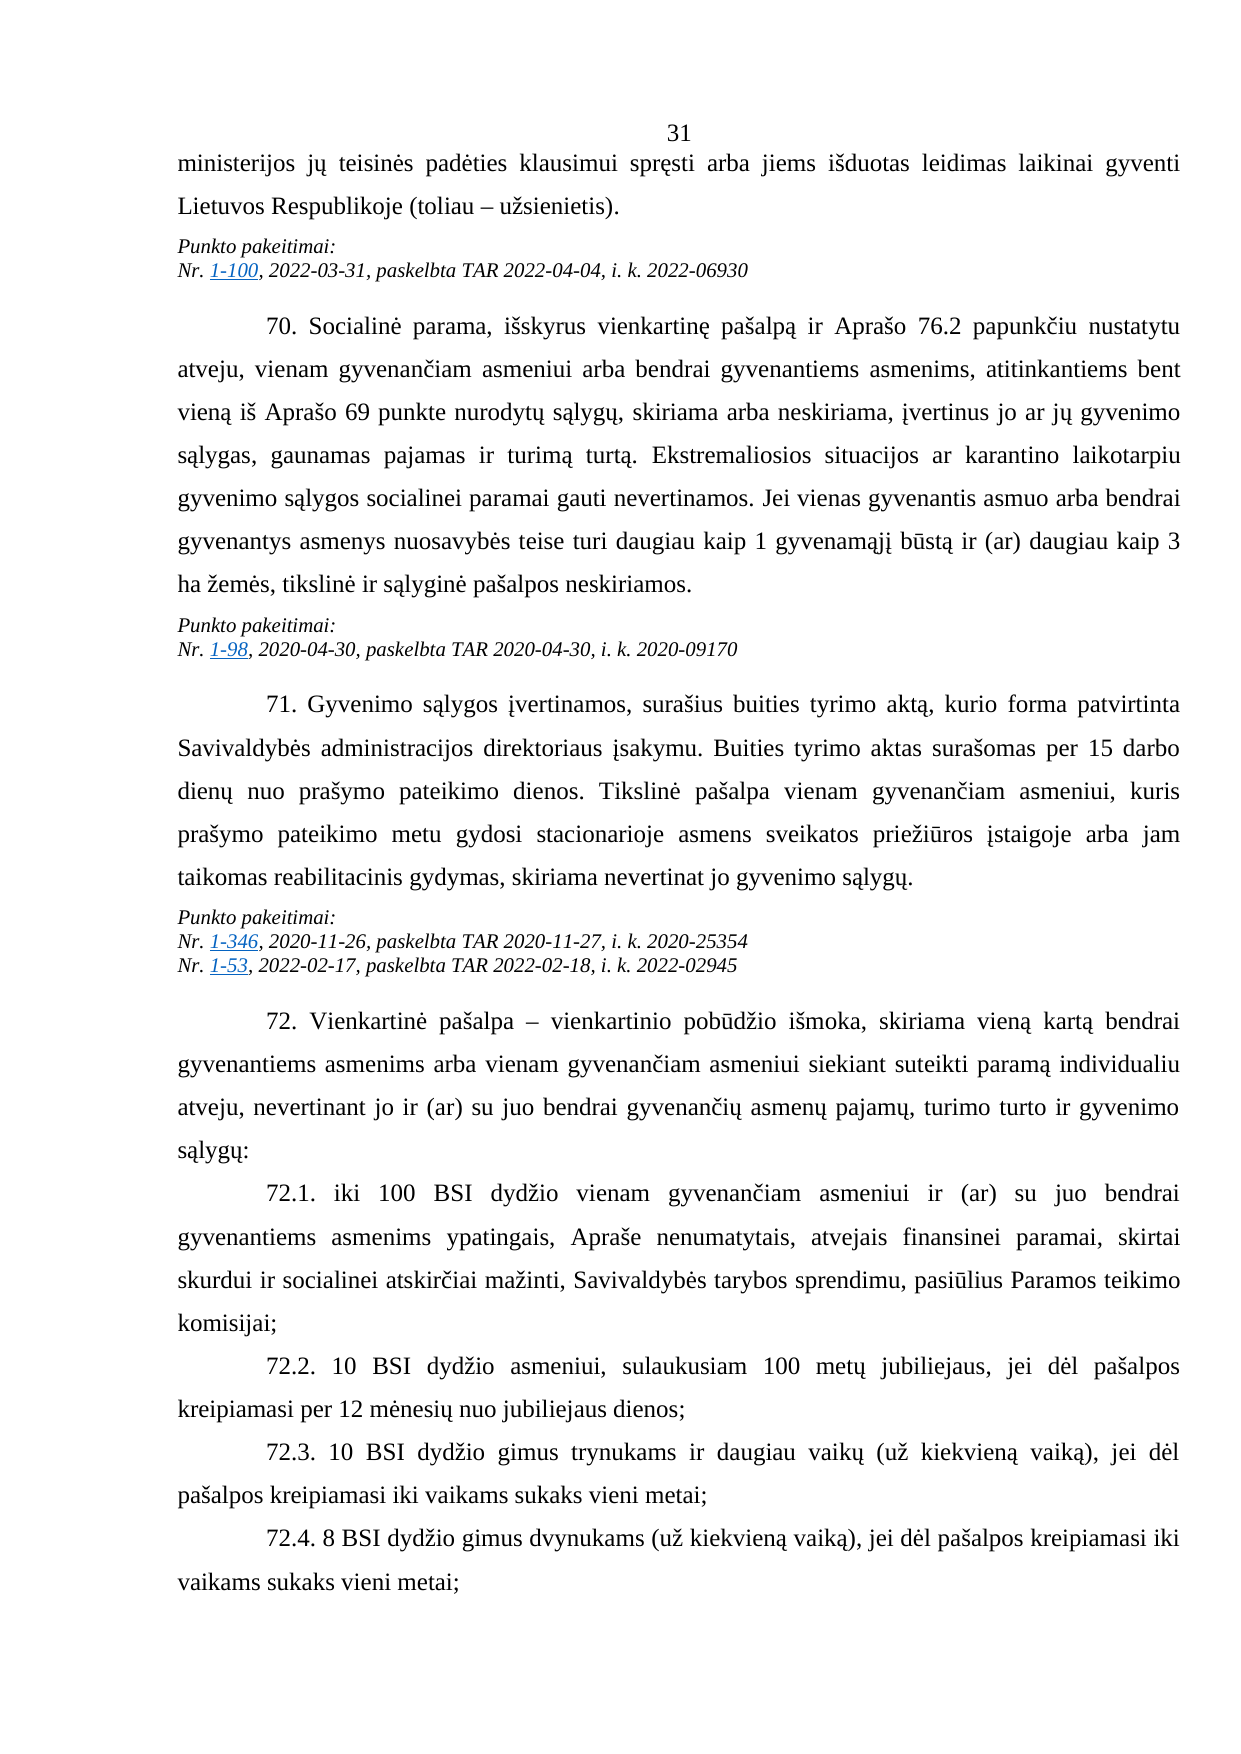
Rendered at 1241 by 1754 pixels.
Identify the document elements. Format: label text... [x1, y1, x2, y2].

text 72.3. 10 BSI dydžio gimus trynukams ir daugiau vaikų (už kiekvieną vaiką), jei dėl pašalpos kreipiamasi iki vaikams sukaks vieni metai; [177, 1437, 1181, 1509]
text Nr. 1-100, 2022-03-31, paskelbta TAR 2022-04-04, i. k. 2022-06930 [177, 258, 1181, 282]
text Nr. 1-98, 2020-04-30, paskelbta TAR 2020-04-30, i. k. 2020-09170 [177, 637, 1181, 661]
text 71. Gyvenimo sąlygos įvertinamos, surašius buities tyrimo aktą, kurio forma patvirtinta Savivaldybės administracijos direktoriaus įsakymu. Buities tyrimo aktas surašomas per 15 darbo dienų nuo prašymo pateikimo dienos. Tikslinė pašalpa vienam gyvenančiam asmeniui, kuris prašymo pateikimo metu gydosi stacionarioje asmens sveikatos priežiūros įstaigoje arba jam taikomas reabilitacinis gydymas, skiriama nevertinat jo gyvenimo sąlygų. [177, 689, 1181, 891]
text Punkto pakeitimai: [177, 234, 1181, 258]
text 70. Socialinė parama, išskyrus vienkartinę pašalpą ir Aprašo 76.2 papunkčiu nustatytu atveju, vienam gyvenančiam asmeniui arba bendrai gyvenantiems asmenims, atitinkantiems bent vieną iš Aprašo 69 punkte nurodytų sąlygų, skiriama arba neskiriama, įvertinus jo ar jų gyvenimo sąlygas, gaunamas pajamas ir turimą turtą. Ekstremaliosios situacijos ar karantino laikotarpiu gyvenimo sąlygos socialinei paramai gauti nevertinamos. Jei vienas gyvenantis asmuo arba bendrai gyvenantys asmenys nuosavybės teise turi daugiau kaip 1 gyvenamąjį būstą ir (ar) daugiau kaip 3 ha žemės, tikslinė ir sąlyginė pašalpos neskiriamos. [177, 311, 1181, 598]
text Nr. 1-53, 2022-02-17, paskelbta TAR 2022-02-18, i. k. 2022-02945 [177, 953, 1181, 977]
text 72. Vienkartinė pašalpa – vienkartinio pobūdžio išmoka, skiriama vieną kartą bendrai gyvenantiems asmenims arba vienam gyvenančiam asmeniui siekiant suteikti paramą individualiu atveju, nevertinant jo ir (ar) su juo bendrai gyvenančių asmenų pajamų, turimo turto ir gyvenimo sąlygų: [177, 1006, 1181, 1164]
text 72.2. 10 BSI dydžio asmeniui, sulaukusiam 100 metų jubiliejaus, jei dėl pašalpos kreipiamasi per 12 mėnesių nuo jubiliejaus dienos; [177, 1351, 1181, 1423]
text Nr. 1-346, 2020-11-26, paskelbta TAR 2020-11-27, i. k. 2020-25354 [177, 929, 1181, 953]
text Punkto pakeitimai: [177, 905, 1181, 929]
text 72.1. iki 100 BSI dydžio vienam gyvenančiam asmeniui ir (ar) su juo bendrai gyvenantiems asmenims ypatingais, Apraše nenumatytais, atvejais finansinei paramai, skirtai skurdui ir socialinei atskirčiai mažinti, Savivaldybės tarybos sprendimu, pasiūlius Paramos teikimo komisijai; [177, 1178, 1181, 1337]
text 72.4. 8 BSI dydžio gimus dvynukams (už kiekvieną vaiką), jei dėl pašalpos kreipiamasi iki vaikams sukaks vieni metai; [177, 1523, 1181, 1595]
text ministerijos jų teisinės padėties klausimui spręsti arba jiems išduotas leidimas laikinai gyventi Lietuvos Respublikoje (toliau – užsienietis). [177, 148, 1181, 219]
text Punkto pakeitimai: [177, 613, 1181, 637]
